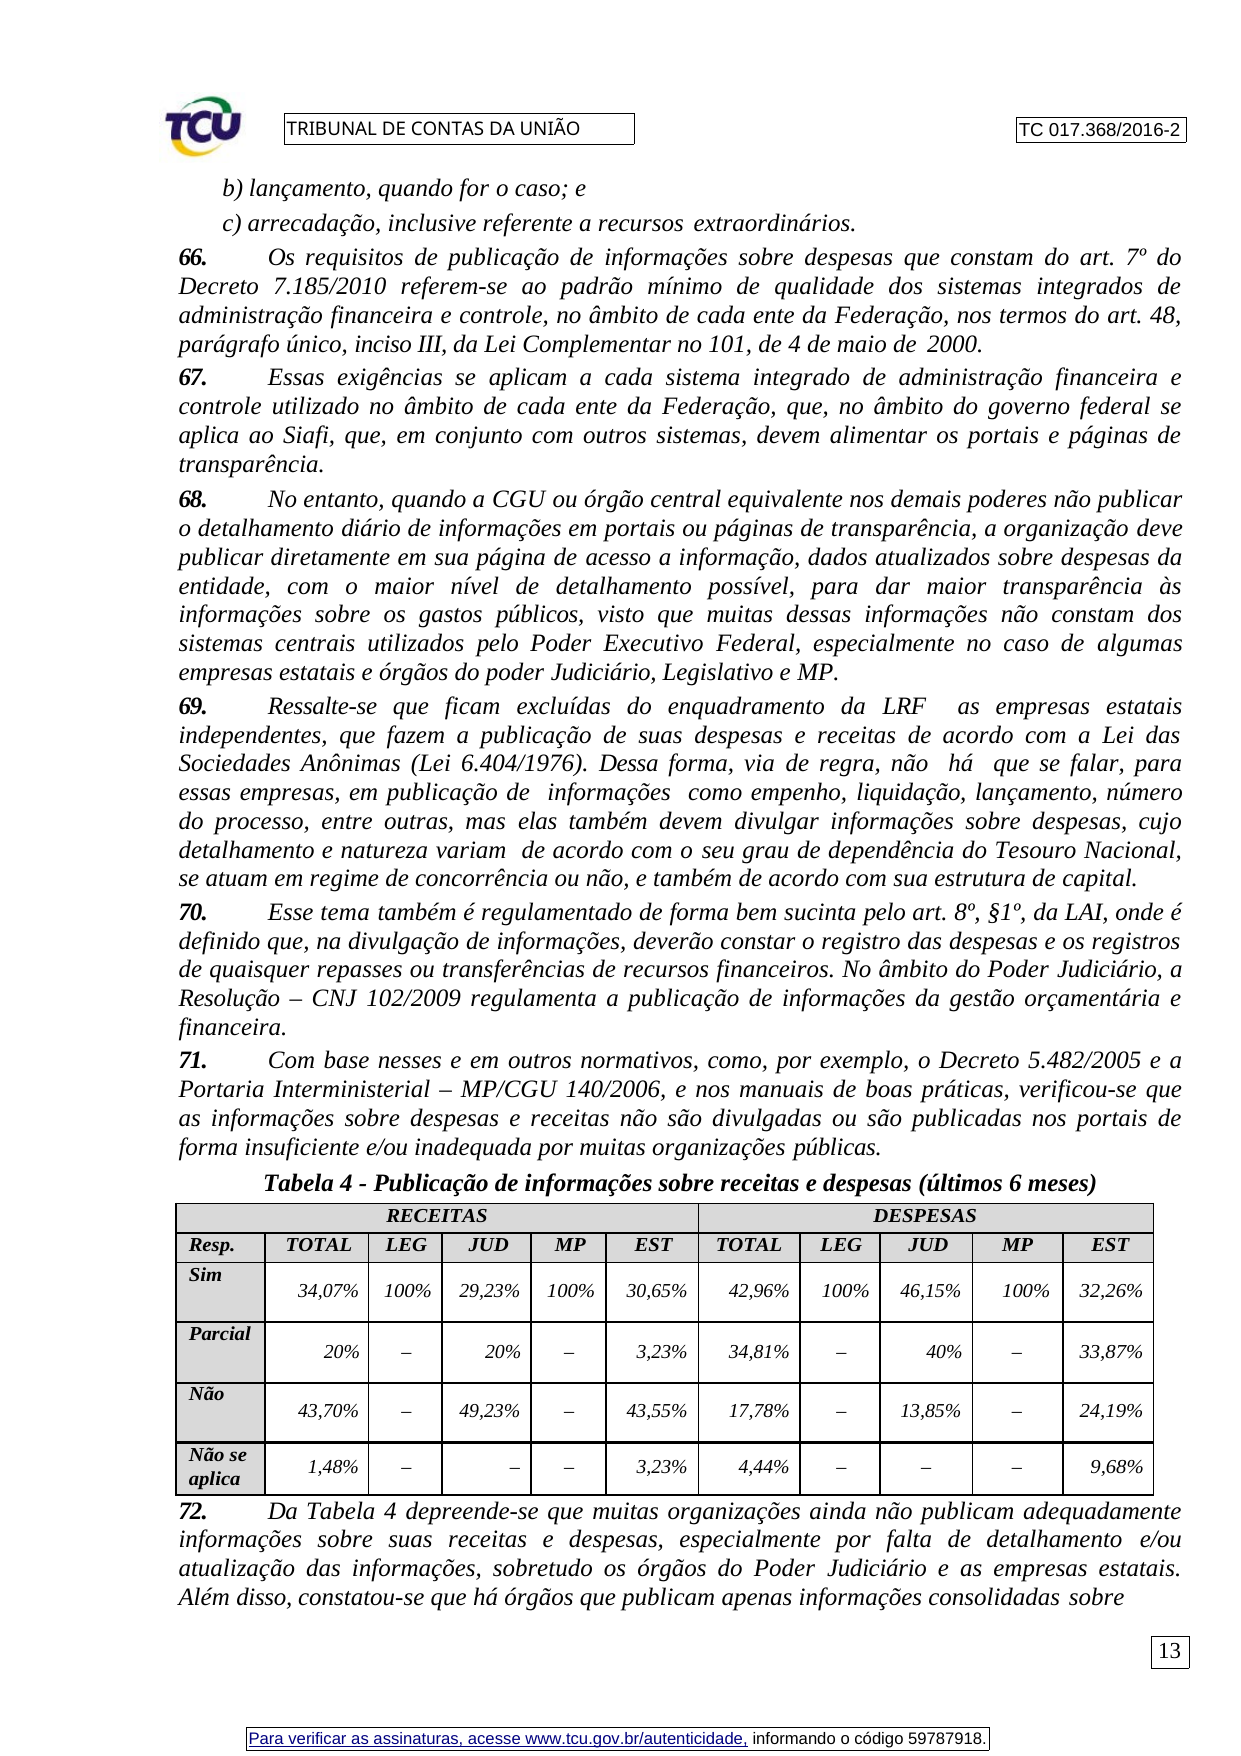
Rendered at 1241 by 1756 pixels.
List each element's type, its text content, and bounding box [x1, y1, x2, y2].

table_cell – [369, 1444, 441, 1494]
table_cell LEG [801, 1234, 879, 1262]
table_cell – [369, 1323, 441, 1382]
list Os requisitos de publicação de informações sobre despesas que constam do art. 7º do Decreto 7.185/2010 referem-se ao padrão mínimo de qualidade dos sistemas integrados de administração financeira e controle, no âmbito de cada ente da Federação, nos termos do art. 48, parágrafo único, inciso III, da Lei Complementar no 101, de 4 de maio de 2000. [178, 242, 1183, 358]
table_cell 9,68% [1064, 1444, 1153, 1494]
table_cell – [532, 1384, 605, 1441]
table_cell – [881, 1444, 972, 1494]
table_cell – [801, 1384, 879, 1441]
list Da Tabela 4 depreende-se que muitas organizações ainda não publicam adequadamente informações sobre suas receitas e despesas, especialmente por falta de detalhamento e/ou atualização das informações, sobretudo os órgãos do Poder Judiciário e as empresas estatais. Além disso, constatou-se que há órgãos que publicam apenas informações consolidadas sobre [178, 1496, 1182, 1611]
table_cell 24,19% [1064, 1384, 1153, 1441]
table_cell LEG [369, 1234, 441, 1262]
table_cell 1,48% [266, 1444, 368, 1494]
table_cell 13,85% [881, 1384, 972, 1441]
table_cell Resp. [177, 1234, 264, 1262]
list lançamento, quando for o caso; e [222, 173, 1240, 202]
table_cell – [801, 1444, 879, 1494]
table_cell 100% [801, 1263, 879, 1321]
table_cell – [801, 1323, 879, 1382]
table_cell Não [177, 1384, 264, 1441]
table_cell 3,23% [607, 1323, 698, 1382]
table_cell 20% [443, 1323, 530, 1382]
table_cell EST [1064, 1234, 1153, 1262]
table_cell – [973, 1323, 1062, 1382]
table_cell – [973, 1384, 1062, 1441]
table_header DESPESAS [699, 1204, 1153, 1232]
table_cell 4,44% [699, 1444, 799, 1494]
table_cell 43,55% [607, 1384, 698, 1441]
table_cell – [532, 1444, 605, 1494]
table_cell 32,26% [1064, 1263, 1153, 1321]
table_header RECEITAS [177, 1204, 698, 1232]
table_cell – [443, 1444, 530, 1494]
table_cell Não se aplica [177, 1444, 264, 1494]
table_cell 33,87% [1064, 1323, 1153, 1382]
table_cell MP [532, 1234, 605, 1262]
table_cell EST [607, 1234, 698, 1262]
table_cell TOTAL [266, 1234, 368, 1262]
table_cell 29,23% [443, 1263, 530, 1321]
table_cell 100% [369, 1263, 441, 1321]
table_cell – [532, 1323, 605, 1382]
table_cell 17,78% [699, 1384, 799, 1441]
table_cell 49,23% [443, 1384, 530, 1441]
table_cell – [973, 1444, 1062, 1494]
list Esse tema também é regulamentado de forma bem sucinta pelo art. 8º, §1º, da LAI, onde é definido que, na divulgação de informações, deverão constar o registro das despesas e os registros de quaisquer repasses ou transferências de recursos financeiros. No âmbito do Poder Judiciário, a Resolução – CNJ 102/2009 regulamenta a publicação de informações da gestão orçamentária e financeira. [178, 897, 1182, 1041]
list arrecadação, inclusive referente a recursos extraordinários. [222, 208, 1240, 236]
table_cell MP [973, 1234, 1062, 1262]
table_cell 43,70% [266, 1384, 368, 1441]
table_cell 3,23% [607, 1444, 698, 1494]
table_cell TOTAL [699, 1234, 799, 1262]
table_cell 100% [532, 1263, 605, 1321]
list Essas exigências se aplicam a cada sistema integrado de administração financeira e controle utilizado no âmbito de cada ente da Federação, que, no âmbito do governo federal se aplica ao Siafi, que, em conjunto com outros sistemas, devem alimentar os portais e páginas de transparência. [178, 362, 1182, 477]
table_cell – [369, 1384, 441, 1441]
table_cell 46,15% [881, 1263, 972, 1321]
list Ressalte-se que ficam excluídas do enquadramento da LRF as empresas estatais independentes, que fazem a publicação de suas despesas e receitas de acordo com a Lei das Sociedades Anônimas (Lei 6.404/1976). Dessa forma, via de regra, não há que se falar, para essas empresas, em publicação de informações como empenho, liquidação, lançamento, número do processo, entre outras, mas elas também devem divulgar informações sobre despesas, cujo detalhamento e natureza variam de acordo com o seu grau de dependência do Tesouro Nacional, se atuam em regime de concorrência ou não, e também de acordo com sua estrutura de capital. [178, 691, 1182, 892]
table_cell 100% [973, 1263, 1062, 1321]
table_cell 34,07% [266, 1263, 368, 1321]
list Com base nesses e em outros normativos, como, por exemplo, o Decreto 5.482/2005 e a Portaria Interministerial – MP/CGU 140/2006, e nos manuais de boas práticas, verificou-se que as informações sobre despesas e receitas não são divulgadas ou são publicadas nos portais de forma insuficiente e/ou inadequada por muitas organizações públicas. [178, 1046, 1183, 1161]
table_cell JUD [443, 1234, 530, 1262]
table_cell 20% [266, 1323, 368, 1382]
table_cell Sim [177, 1263, 264, 1321]
subtitle Tabela 4 - Publicação de informações sobre receitas e despesas (últimos 6 meses) [263, 1168, 1240, 1196]
table_cell JUD [881, 1234, 972, 1262]
picture [159, 92, 247, 163]
table_cell 34,81% [699, 1323, 799, 1382]
table_cell Parcial [177, 1323, 264, 1382]
list No entanto, quando a CGU ou órgão central equivalente nos demais poderes não publicar o detalhamento diário de informações em portais ou páginas de transparência, a organização deve publicar diretamente em sua página de acesso a informação, dados atualizados sobre despesas da entidade, com o maior nível de detalhamento possível, para dar maior transparência às informações sobre os gastos públicos, visto que muitas dessas informações não constam dos sistemas centrais utilizados pelo Poder Executivo Federal, especialmente no caso de algumas empresas estatais e órgãos do poder Judiciário, Legislativo e MP. [178, 484, 1183, 686]
table_cell 30,65% [607, 1263, 698, 1321]
table_cell 40% [881, 1323, 972, 1382]
table_cell 42,96% [699, 1263, 799, 1321]
